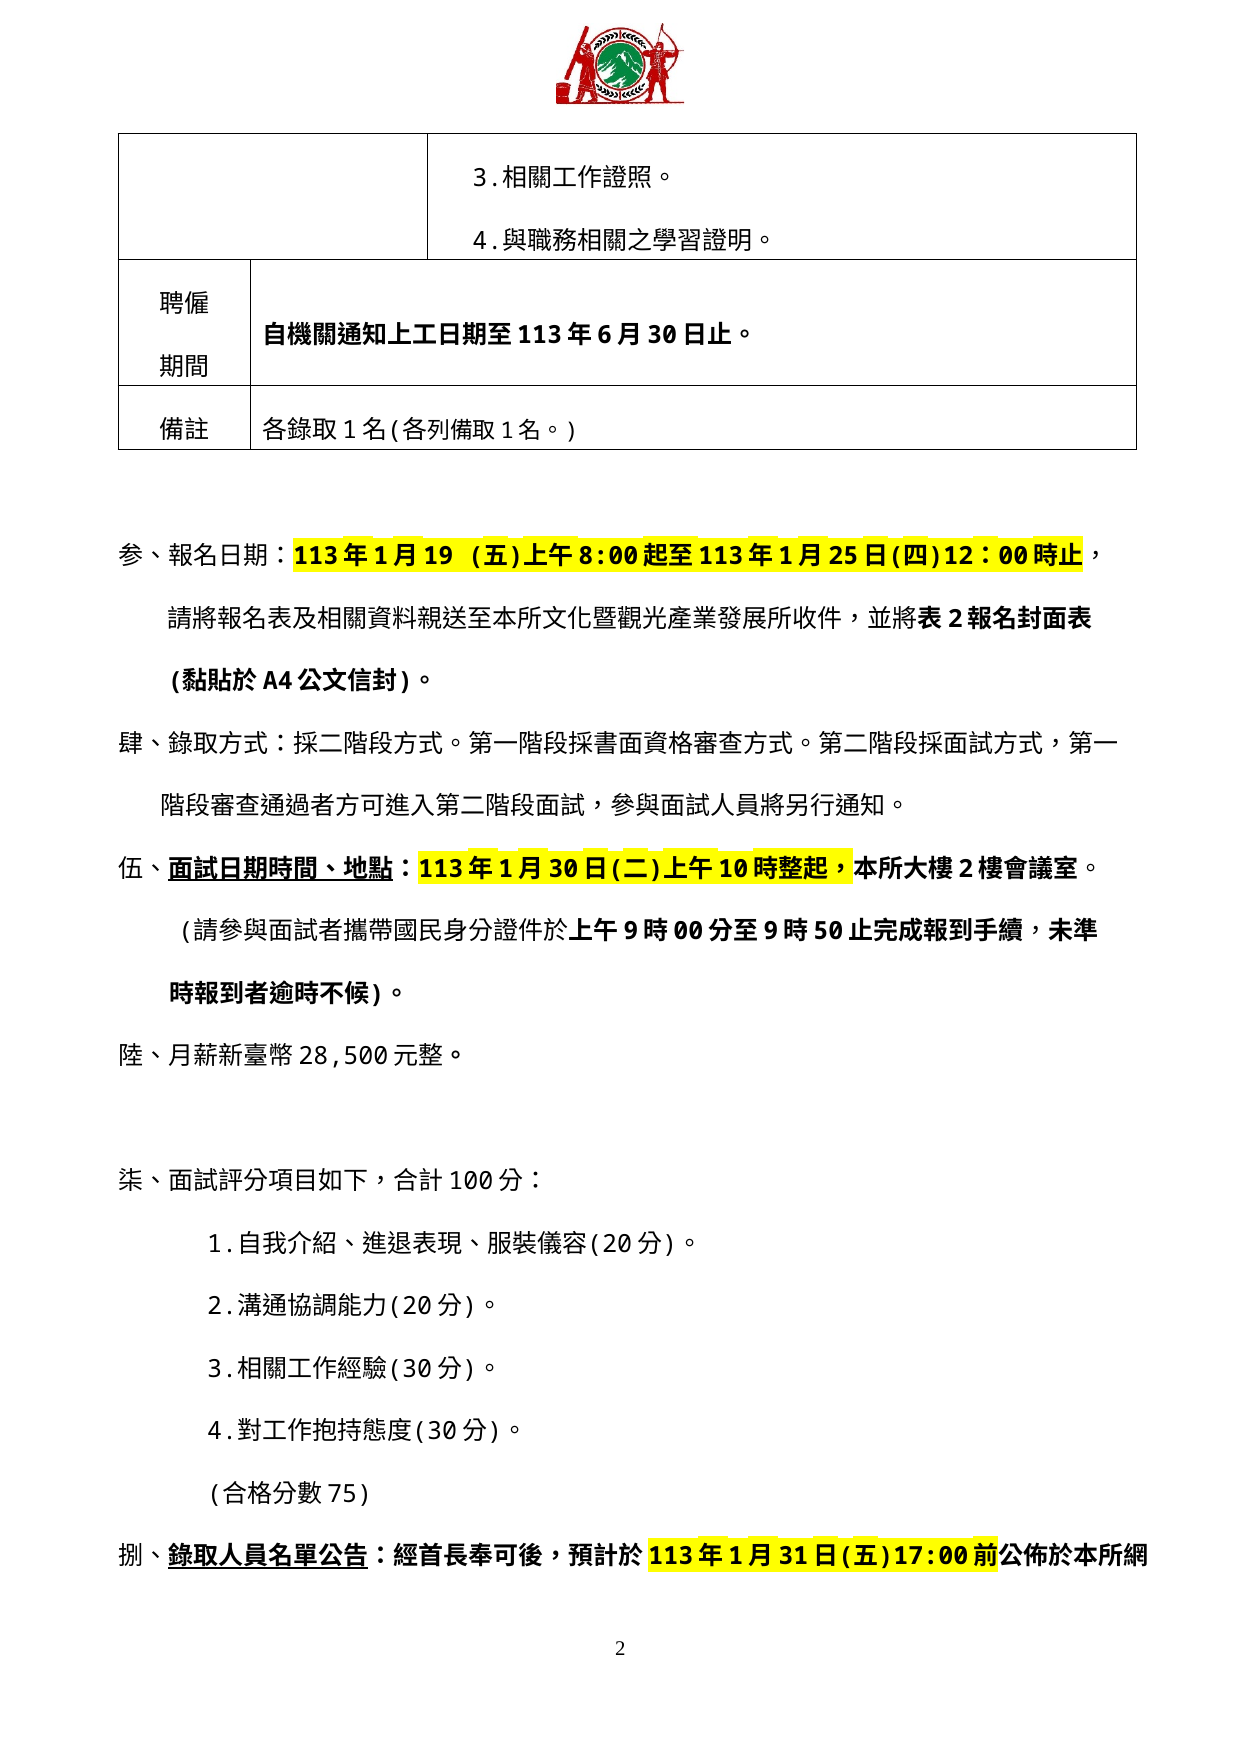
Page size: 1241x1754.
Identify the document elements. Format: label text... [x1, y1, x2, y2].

text (請參與面試者攜帶國民身分證件於上午9時00分至9時50止完成報到手續，未準時報到者逾時不候)。 [118, 887, 1122, 1012]
text 伍、面試日期時間、地點：113年1月30日(二)上午10時整起，本所大樓2樓會議室。 [118, 825, 1122, 887]
text 捌、錄取人員名單公告：經首長奉可後，預計於113年1月31日(五)17:00前公佈於本所網 [118, 1512, 1152, 1575]
table_cell 自機關通知上工日期至113年6月30日止。 [251, 260, 1136, 385]
table_cell [119, 134, 427, 259]
table_cell 各錄取1名(各列備取1名。) [251, 386, 1136, 449]
text 柒、面試評分項目如下，合計100分： [118, 1137, 1122, 1200]
list 相關工作經驗(30分)。 [207, 1325, 1122, 1387]
text 肆、錄取方式：採二階段方式。第一階段採書面資格審查方式。第二階段採面試方式，第一階段審查通過者方可進入第二階段面試，參與面試人員將另行通知。 [118, 700, 1122, 825]
list 自我介紹、進退表現、服裝儀容(20分)。 [207, 1200, 1122, 1262]
table_cell 3.相關工作證照。 4.與職務相關之學習證明。 [428, 134, 1136, 259]
table_cell 聘僱 期間 [119, 260, 250, 385]
text 参、報名日期：113年1月19 (五)上午8:00起至113年1月25日(四)12：00時止，請將報名表及相關資料親送至本所文化暨觀光產業發展所收件，並將表2報名封面表(黏貼於A4公文信封)。 [118, 512, 1122, 700]
text (合格分數75) [207, 1450, 1122, 1512]
table_cell 備註 [119, 386, 250, 449]
list 溝通協調能力(20分)。 [207, 1262, 1122, 1325]
text 陸、月薪新臺幣28,500元整。 [118, 1012, 1122, 1075]
list 對工作抱持態度(30分)。 [207, 1387, 1122, 1450]
